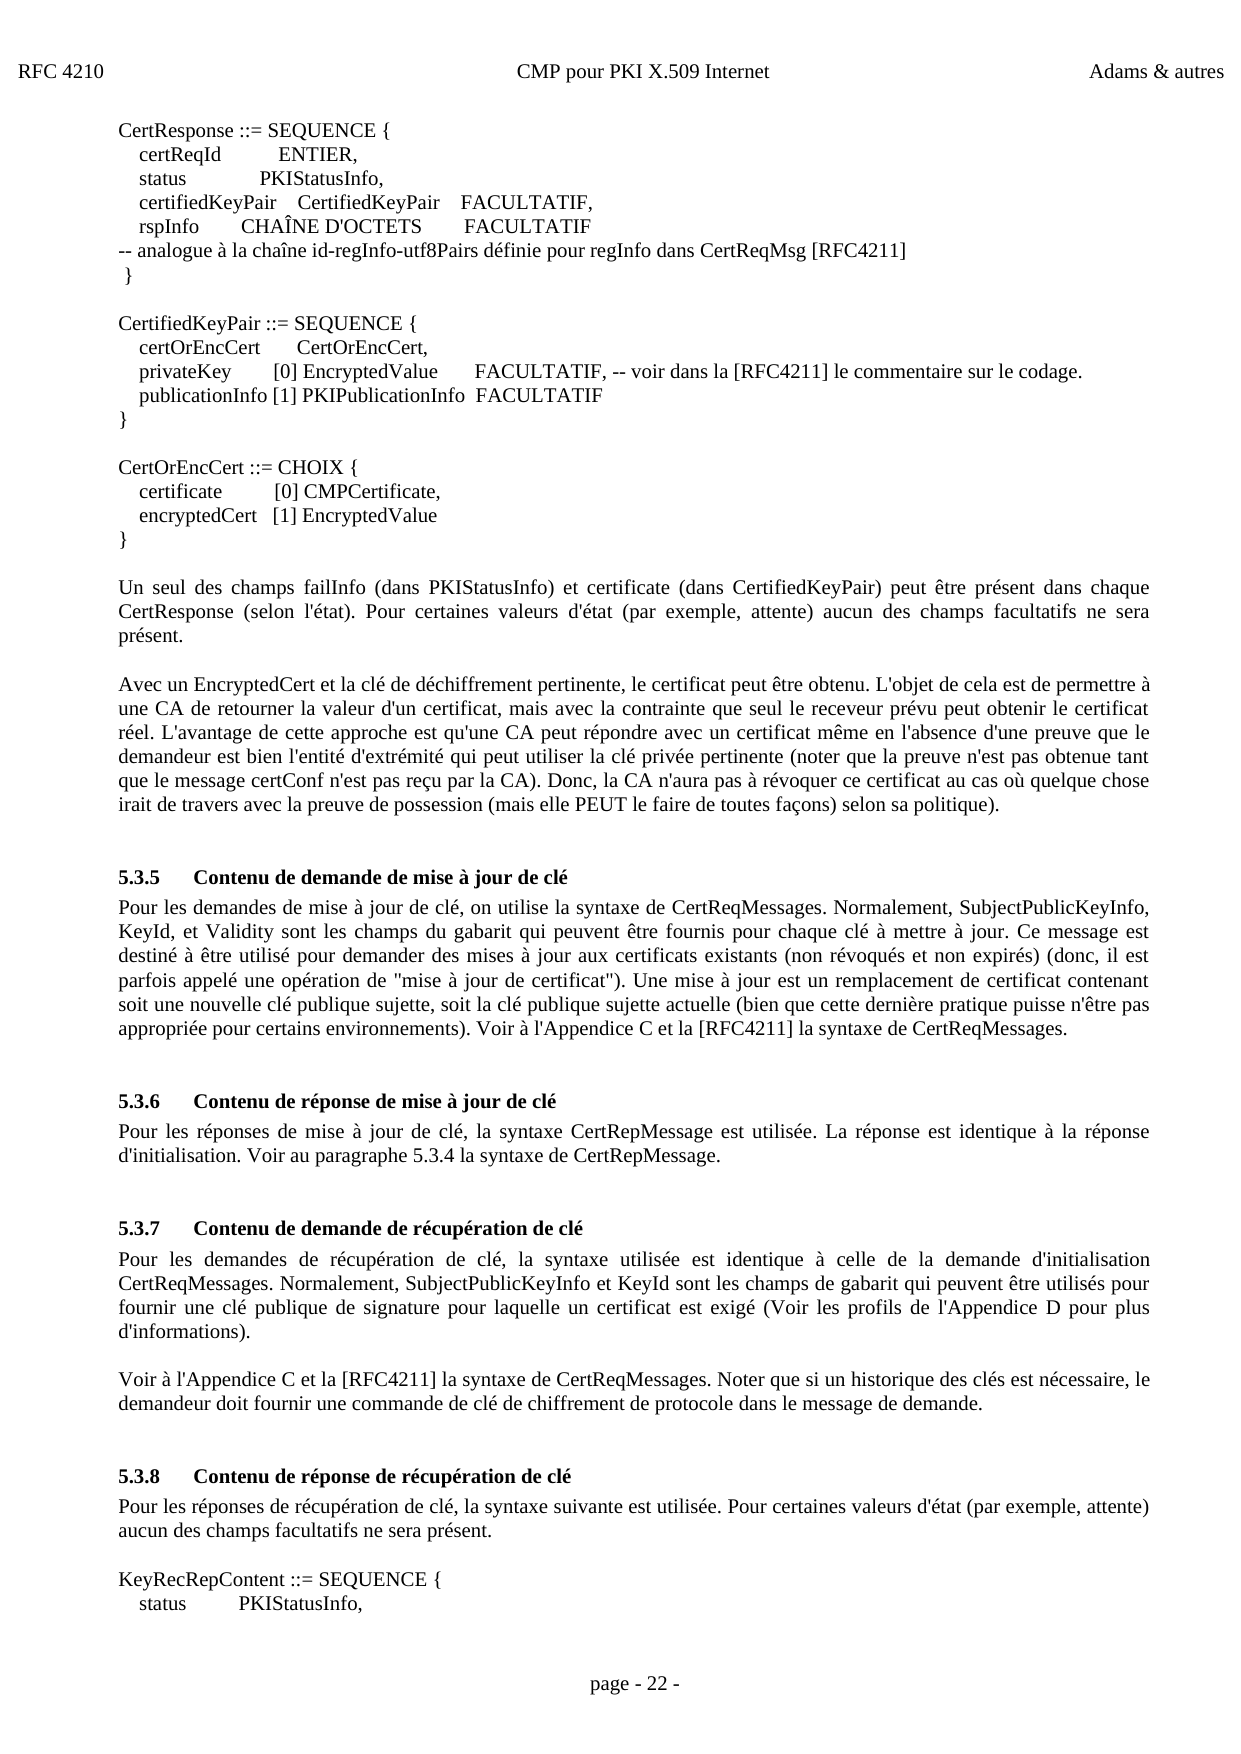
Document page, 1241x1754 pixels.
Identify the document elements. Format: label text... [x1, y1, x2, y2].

text } [118, 527, 1152, 551]
text Un seul des champs failInfo (dans PKIStatusInfo) et certificate (dans CertifiedKeyPair) peut être présent dans chaque CertResponse (selon l'état). Pour certaines valeurs d'état (par exemple, attente) aucun des champs facultatifs ne sera présent. [118, 575, 1152, 647]
text KeyRecRepContent ::= SEQUENCE { [118, 1567, 1152, 1591]
text rspInfo CHAÎNE D'OCTETS FACULTATIF [118, 214, 1152, 238]
text Pour les demandes de récupération de clé, la syntaxe utilisée est identique à celle de la demande d'initialisation CertReqMessages. Normalement, SubjectPublicKeyInfo et KeyId sont les champs de gabarit qui peuvent être utilisés pour fournir une clé publique de signature pour laquelle un certificat est exigé (Voir les profils de l'Appendice D pour plus d'informations). [118, 1247, 1152, 1343]
text certificate [0] CMPCertificate, [118, 479, 1152, 503]
subtitle 5.3.5 Contenu de demande de mise à jour de clé [118, 865, 1152, 889]
text certReqId ENTIER, [118, 142, 1152, 166]
text certOrEncCert CertOrEncCert, [118, 335, 1152, 359]
text CertifiedKeyPair ::= SEQUENCE { [118, 311, 1152, 335]
subtitle 5.3.7 Contenu de demande de récupération de clé [118, 1216, 1152, 1240]
text } [118, 407, 1152, 431]
subtitle 5.3.8 Contenu de réponse de récupération de clé [118, 1464, 1152, 1488]
text Pour les demandes de mise à jour de clé, on utilise la syntaxe de CertReqMessages. Normalement, SubjectPublicKeyInfo, KeyId, et Validity sont les champs du gabarit qui peuvent être fournis pour chaque clé à mettre à jour. Ce message est destiné à être utilisé pour demander des mises à jour aux certificats existants (non révoqués et non expirés) (donc, il est parfois appelé une opération de "mise à jour de certificat"). Une mise à jour est un remplacement de certificat contenant soit une nouvelle clé publique sujette, soit la clé publique sujette actuelle (bien que cette dernière pratique puisse n'être pas appropriée pour certains environnements). Voir à l'Appendice C et la [RFC4211] la syntaxe de CertReqMessages. [118, 895, 1152, 1040]
text Avec un EncryptedCert et la clé de déchiffrement pertinente, le certificat peut être obtenu. L'objet de cela est de permettre à une CA de retourner la valeur d'un certificat, mais avec la contrainte que seul le receveur prévu peut obtenir le certificat réel. L'avantage de cette approche est qu'une CA peut répondre avec un certificat même en l'absence d'une preuve que le demandeur est bien l'entité d'extrémité qui peut utiliser la clé privée pertinente (noter que la preuve n'est pas obtenue tant que le message certConf n'est pas reçu par la CA). Donc, la CA n'aura pas à révoquer ce certificat au cas où quelque chose irait de travers avec la preuve de possession (mais elle PEUT le faire de toutes façons) selon sa politique). [118, 672, 1152, 816]
text publicationInfo [1] PKIPublicationInfo FACULTATIF [118, 383, 1152, 407]
text CertResponse ::= SEQUENCE { [118, 118, 1152, 142]
text CertOrEncCert ::= CHOIX { [118, 455, 1152, 479]
text } [118, 262, 1152, 287]
text -- analogue à la chaîne id-regInfo-utf8Pairs définie pour regInfo dans CertReqMsg [RFC4211] [118, 238, 1152, 262]
text Pour les réponses de récupération de clé, la syntaxe suivante est utilisée. Pour certaines valeurs d'état (par exemple, attente) aucun des champs facultatifs ne sera présent. [118, 1494, 1152, 1542]
text certifiedKeyPair CertifiedKeyPair FACULTATIF, [118, 190, 1152, 214]
text privateKey [0] EncryptedValue FACULTATIF, -- voir dans la [RFC4211] le commentaire sur le codage. [118, 359, 1152, 383]
text encryptedCert [1] EncryptedValue [118, 503, 1152, 527]
subtitle 5.3.6 Contenu de réponse de mise à jour de clé [118, 1089, 1152, 1113]
text Voir à l'Appendice C et la [RFC4211] la syntaxe de CertReqMessages. Noter que si un historique des clés est nécessaire, le demandeur doit fournir une commande de clé de chiffrement de protocole dans le message de demande. [118, 1367, 1152, 1415]
text status PKIStatusInfo, [118, 1591, 1152, 1615]
text status PKIStatusInfo, [118, 166, 1152, 190]
text Pour les réponses de mise à jour de clé, la syntaxe CertRepMessage est utilisée. La réponse est identique à la réponse d'initialisation. Voir au paragraphe 5.3.4 la syntaxe de CertRepMessage. [118, 1119, 1152, 1167]
